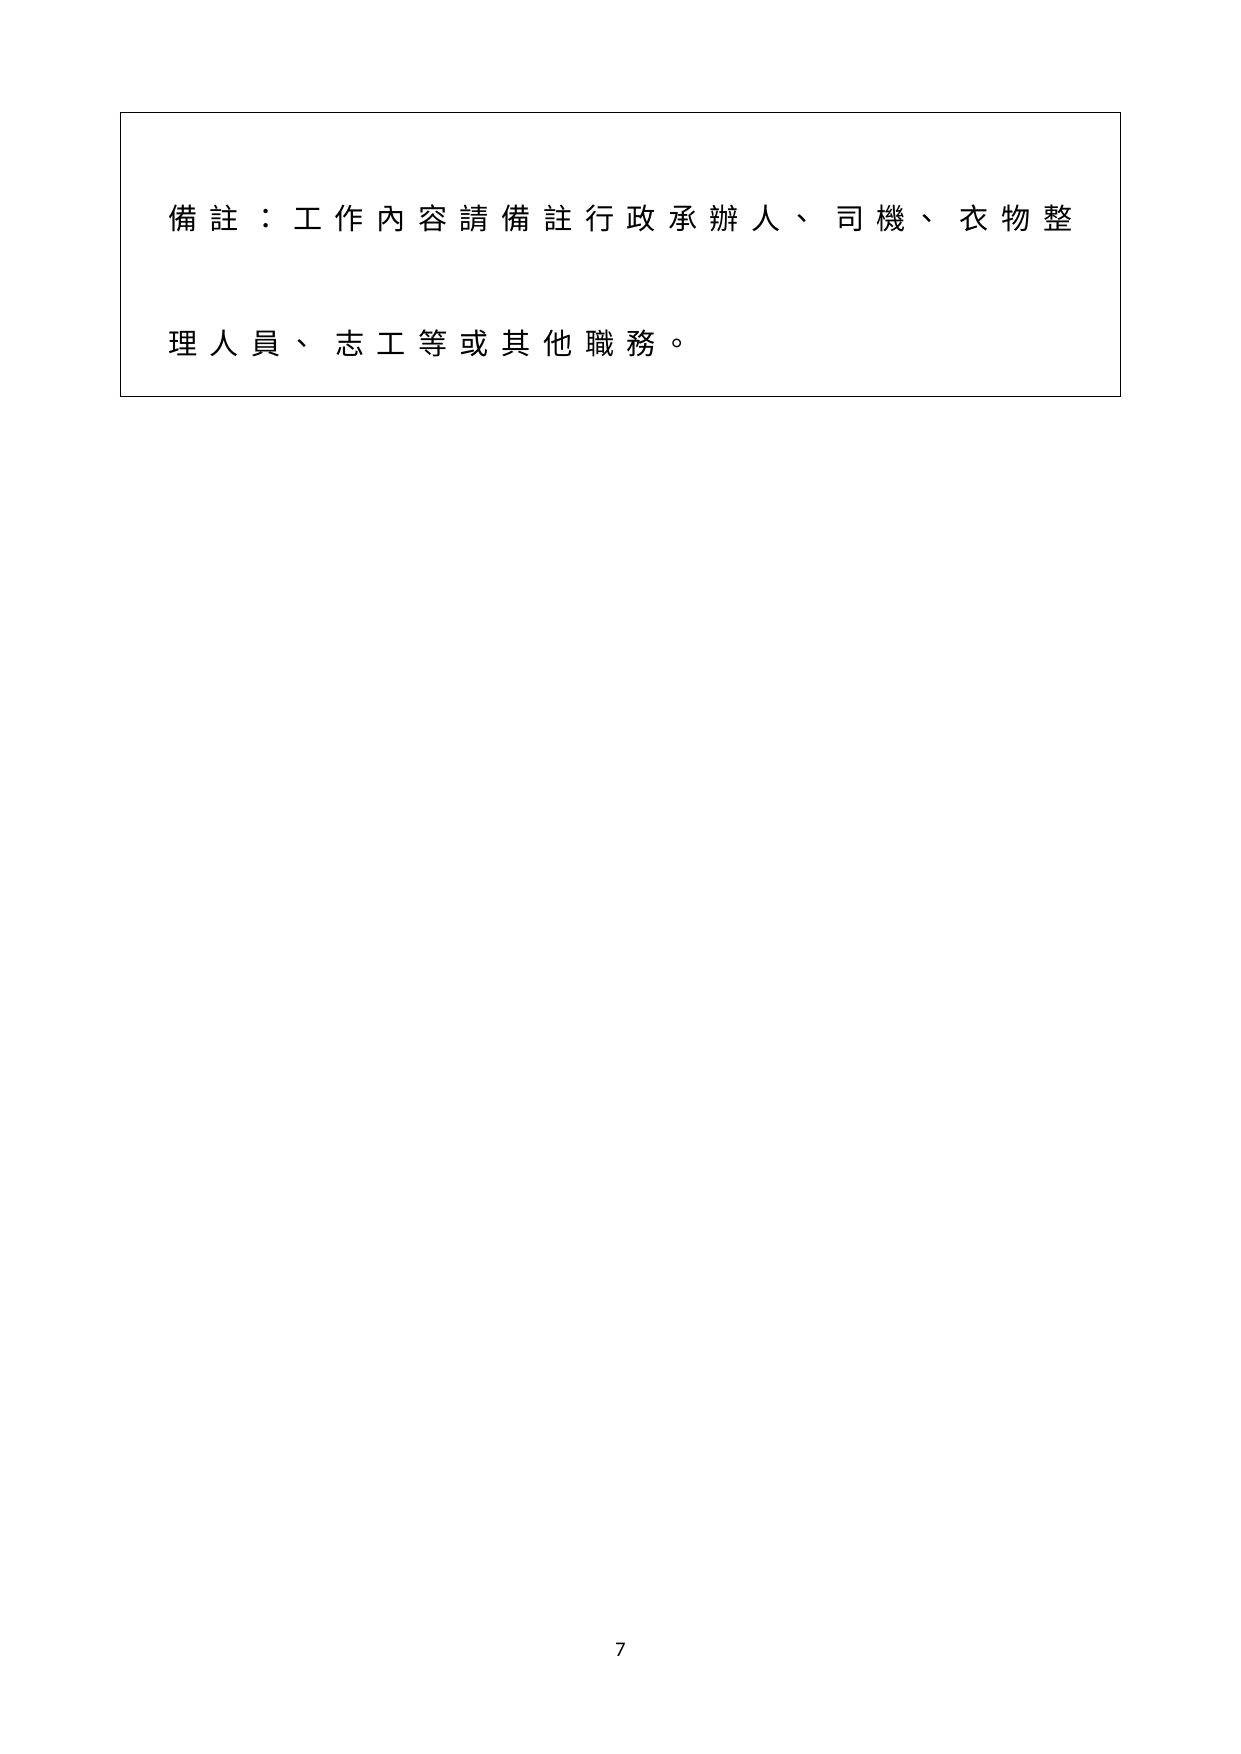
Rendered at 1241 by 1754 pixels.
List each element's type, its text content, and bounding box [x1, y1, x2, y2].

table_cell 備註：工作內容請備註行政承辦人、司機、衣物整理人員、志工等或其他職務。 [121, 113, 1120, 396]
